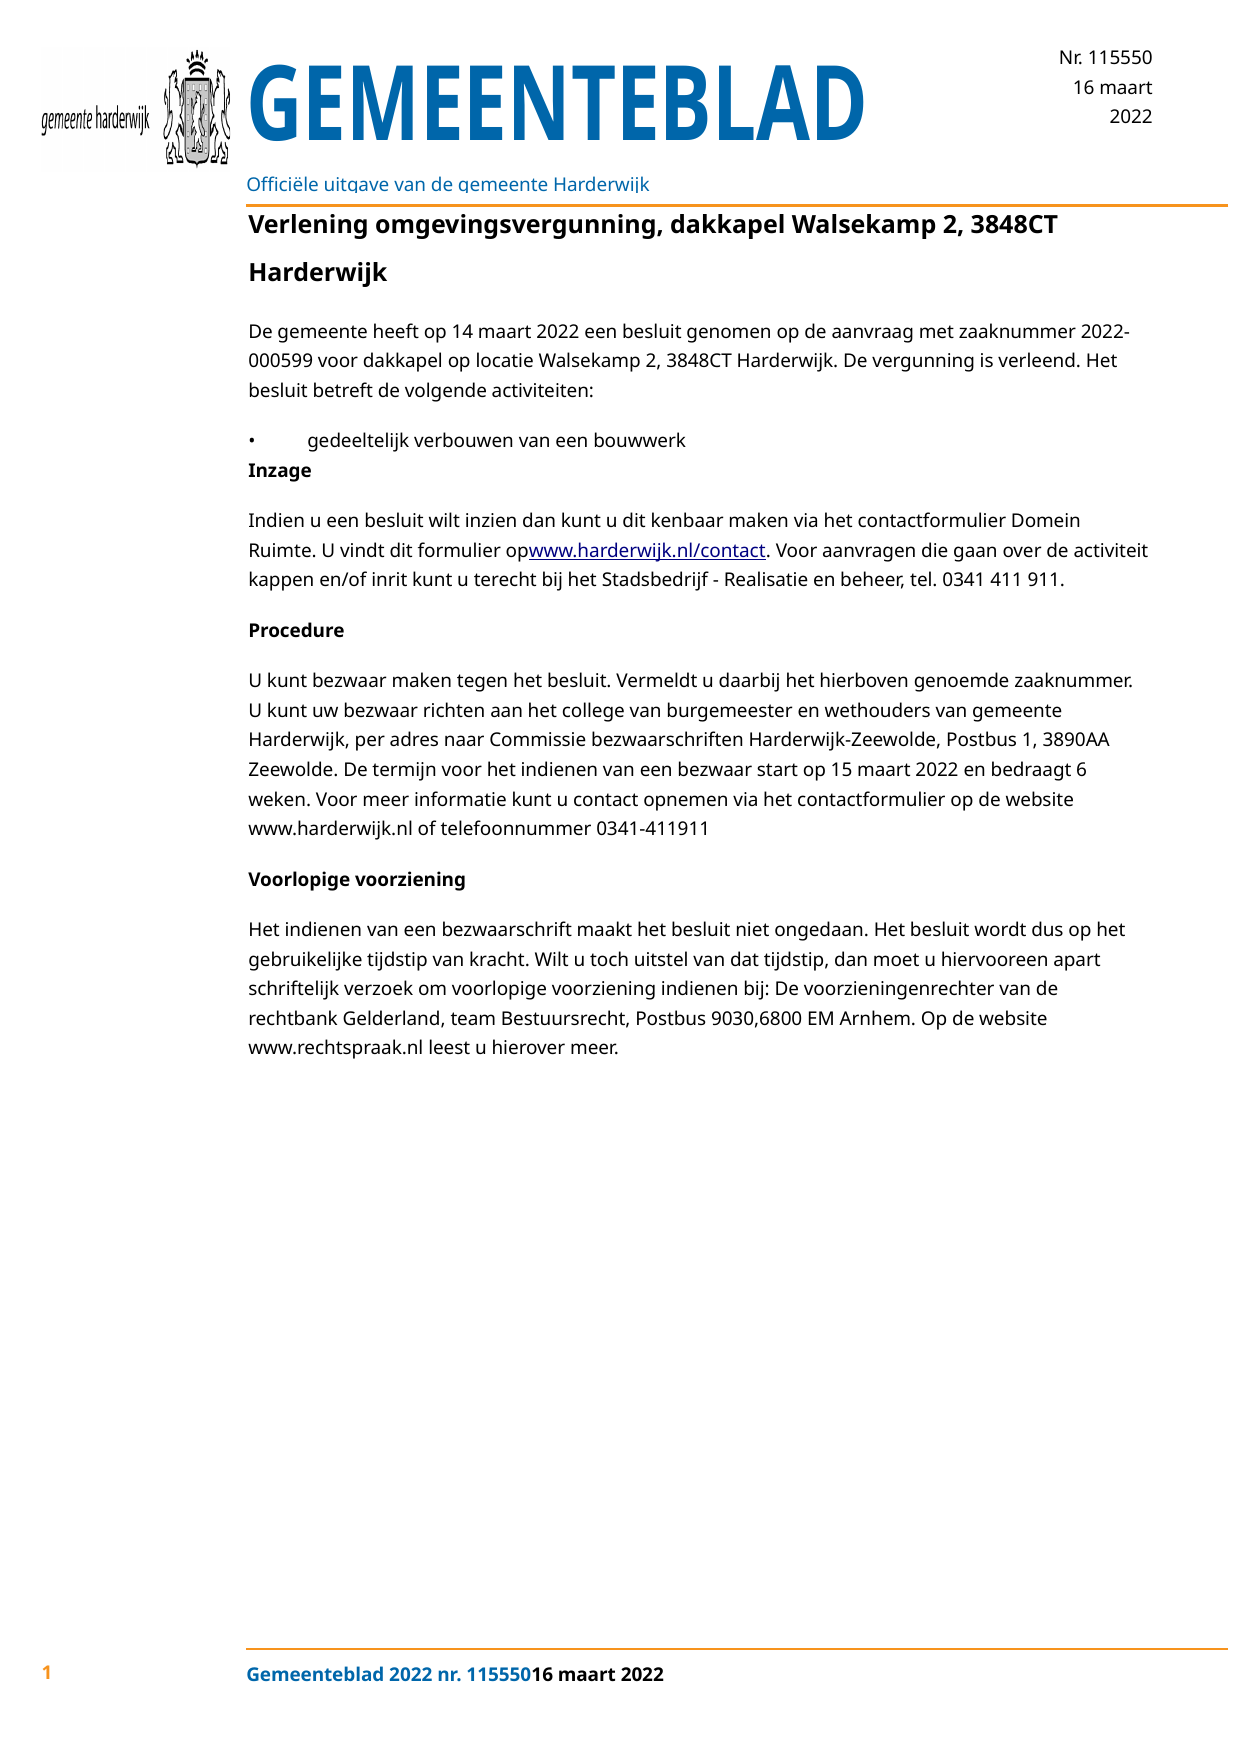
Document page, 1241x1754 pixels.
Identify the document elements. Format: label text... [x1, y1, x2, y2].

list gedeeltelijk verbouwen van een bouwwerk [248, 427, 1152, 453]
text U kunt bezwaar maken tegen het besluit. Vermeldt u daarbij het hierboven genoemde zaaknummer. U kunt uw bezwaar richten aan het college van burgemeester en wethouders van gemeente Harderwijk, per adres naar Commissie bezwaarschriften Harderwijk-Zeewolde, Postbus 1, 3890AA Zeewolde. De termijn voor het indienen van een bezwaar start op 15 maart 2022 en bedraagt 6 weken. Voor meer informatie kunt u contact opnemen via het contactformulier op de website www.harderwijk.nl of telefoonnummer 0341-411911 [248, 667, 1152, 841]
text Voorlopige voorziening [248, 866, 1152, 892]
text Het indienen van een bezwaarschrift maakt het besluit niet ongedaan. Het besluit wordt dus op het gebruikelijke tijdstip van kracht. Wilt u toch uitstel van dat tijdstip, dan moet u hiervooreen apart schriftelijk verzoek om voorlopige voorziening indienen bij: De voorzieningenrechter van de rechtbank Gelderland, team Bestuursrecht, Postbus 9030,6800 EM Arnhem. Op de website www.rechtspraak.nl leest u hierover meer. [248, 916, 1152, 1060]
picture [41, 47, 231, 172]
text Indien u een besluit wilt inzien dan kunt u dit kenbaar maken via het contactformulier Domein Ruimte. U vindt dit formulier opwww.harderwijk.nl/contact. Voor aanvragen die gaan over de activiteit kappen en/of inrit kunt u terecht bij het Stadsbedrijf - Realisatie en beheer, tel. 0341 411 911. [248, 507, 1152, 592]
text De gemeente heeft op 14 maart 2022 een besluit genomen op de aanvraag met zaaknummer 2022-000599 voor dakkapel op locatie Walsekamp 2, 3848CT Harderwijk. De vergunning is verleend. Het besluit betreft de volgende activiteiten: [248, 318, 1152, 403]
text Verlening omgevingsvergunning, dakkapel Walsekamp 2, 3848CT Harderwijk [248, 207, 1152, 288]
text Procedure [248, 617, 1152, 643]
text Inzage [248, 457, 1152, 483]
